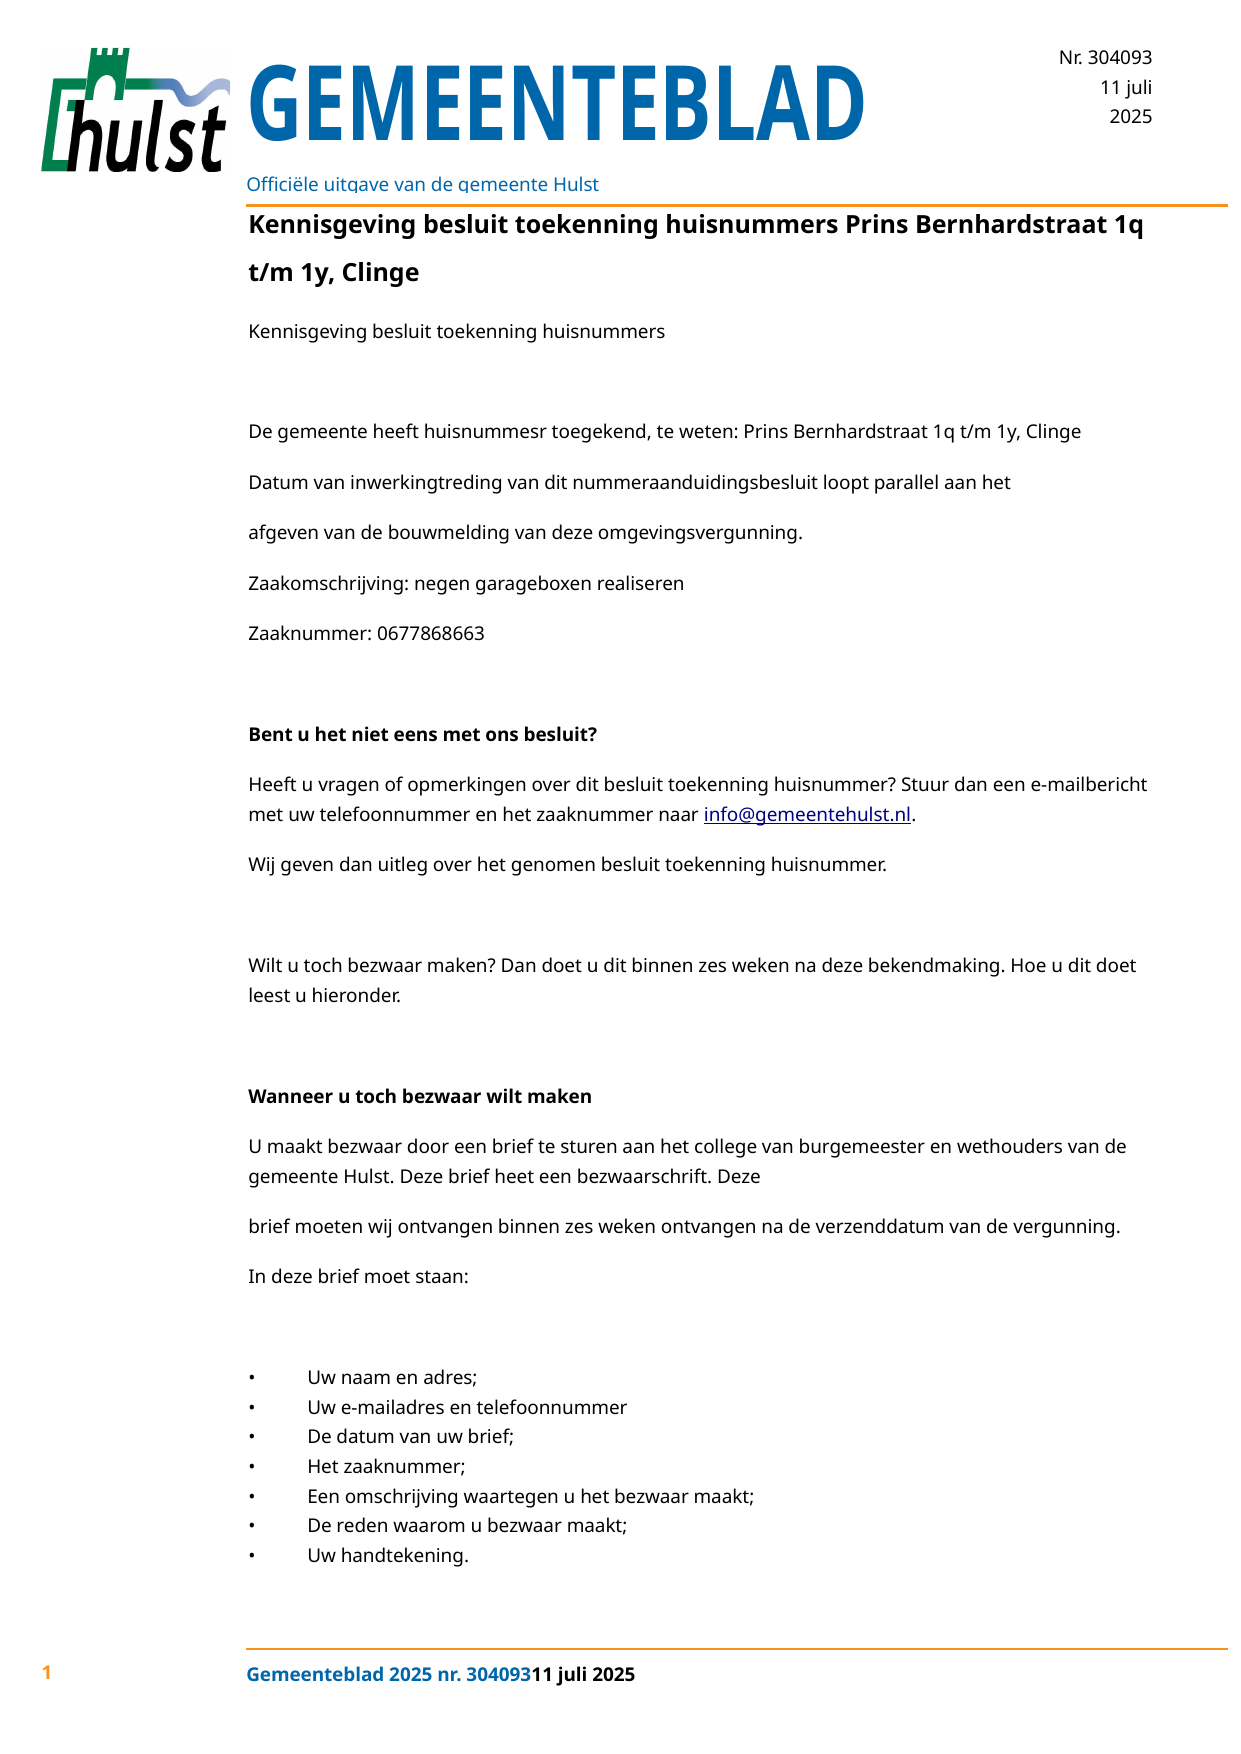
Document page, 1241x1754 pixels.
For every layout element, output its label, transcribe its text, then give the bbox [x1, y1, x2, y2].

list De datum van uw brief; [248, 1424, 1152, 1449]
text Datum van inwerkingtreding van dit nummeraanduidingsbesluit loopt parallel aan het [248, 469, 1152, 495]
text Bent u het niet eens met ons besluit? [248, 721, 1152, 747]
text Heeft u vragen of opmerkingen over dit besluit toekenning huisnummer? Stuur dan een e-mailbericht met uw telefoonnummer en het zaaknummer naar info@gemeentehulst.nl. [248, 772, 1152, 827]
list Uw handtekening. [248, 1542, 1152, 1568]
text Zaakomschrijving: negen garageboxen realiseren [248, 570, 1152, 596]
list Het zaaknummer; [248, 1453, 1152, 1479]
text Kennisgeving besluit toekenning huisnummers [248, 318, 1152, 344]
text brief moeten wij ontvangen binnen zes weken ontvangen na de verzenddatum van de vergunning. [248, 1213, 1152, 1239]
text Zaaknummer: 0677868663 [248, 620, 1152, 646]
list De reden waarom u bezwaar maakt; [248, 1512, 1152, 1538]
list Een omschrijving waartegen u het bezwaar maakt; [248, 1483, 1152, 1509]
list Uw e-mailadres en telefoonnummer [248, 1394, 1152, 1420]
text Wanneer u toch bezwaar wilt maken [248, 1083, 1152, 1109]
text Wij geven dan uitleg over het genomen besluit toekenning huisnummer. [248, 852, 1152, 877]
picture [41, 47, 231, 172]
text afgeven van de bouwmelding van deze omgevingsvergunning. [248, 519, 1152, 545]
text In deze brief moet staan: [248, 1264, 1152, 1289]
list Uw naam en adres; [248, 1364, 1152, 1390]
text Wilt u toch bezwaar maken? Dan doet u dit binnen zes weken na deze bekendmaking. Hoe u dit doet leest u hieronder. [248, 952, 1152, 1008]
text Kennisgeving besluit toekenning huisnummers Prins Bernhardstraat 1q t/m 1y, Clinge [248, 207, 1152, 288]
text De gemeente heeft huisnummesr toegekend, te weten: Prins Bernhardstraat 1q t/m 1y, Clinge [248, 419, 1152, 444]
text U maakt bezwaar door een brief te sturen aan het college van burgemeester en wethouders van de gemeente Hulst. Deze brief heet een bezwaarschrift. Deze [248, 1133, 1152, 1189]
